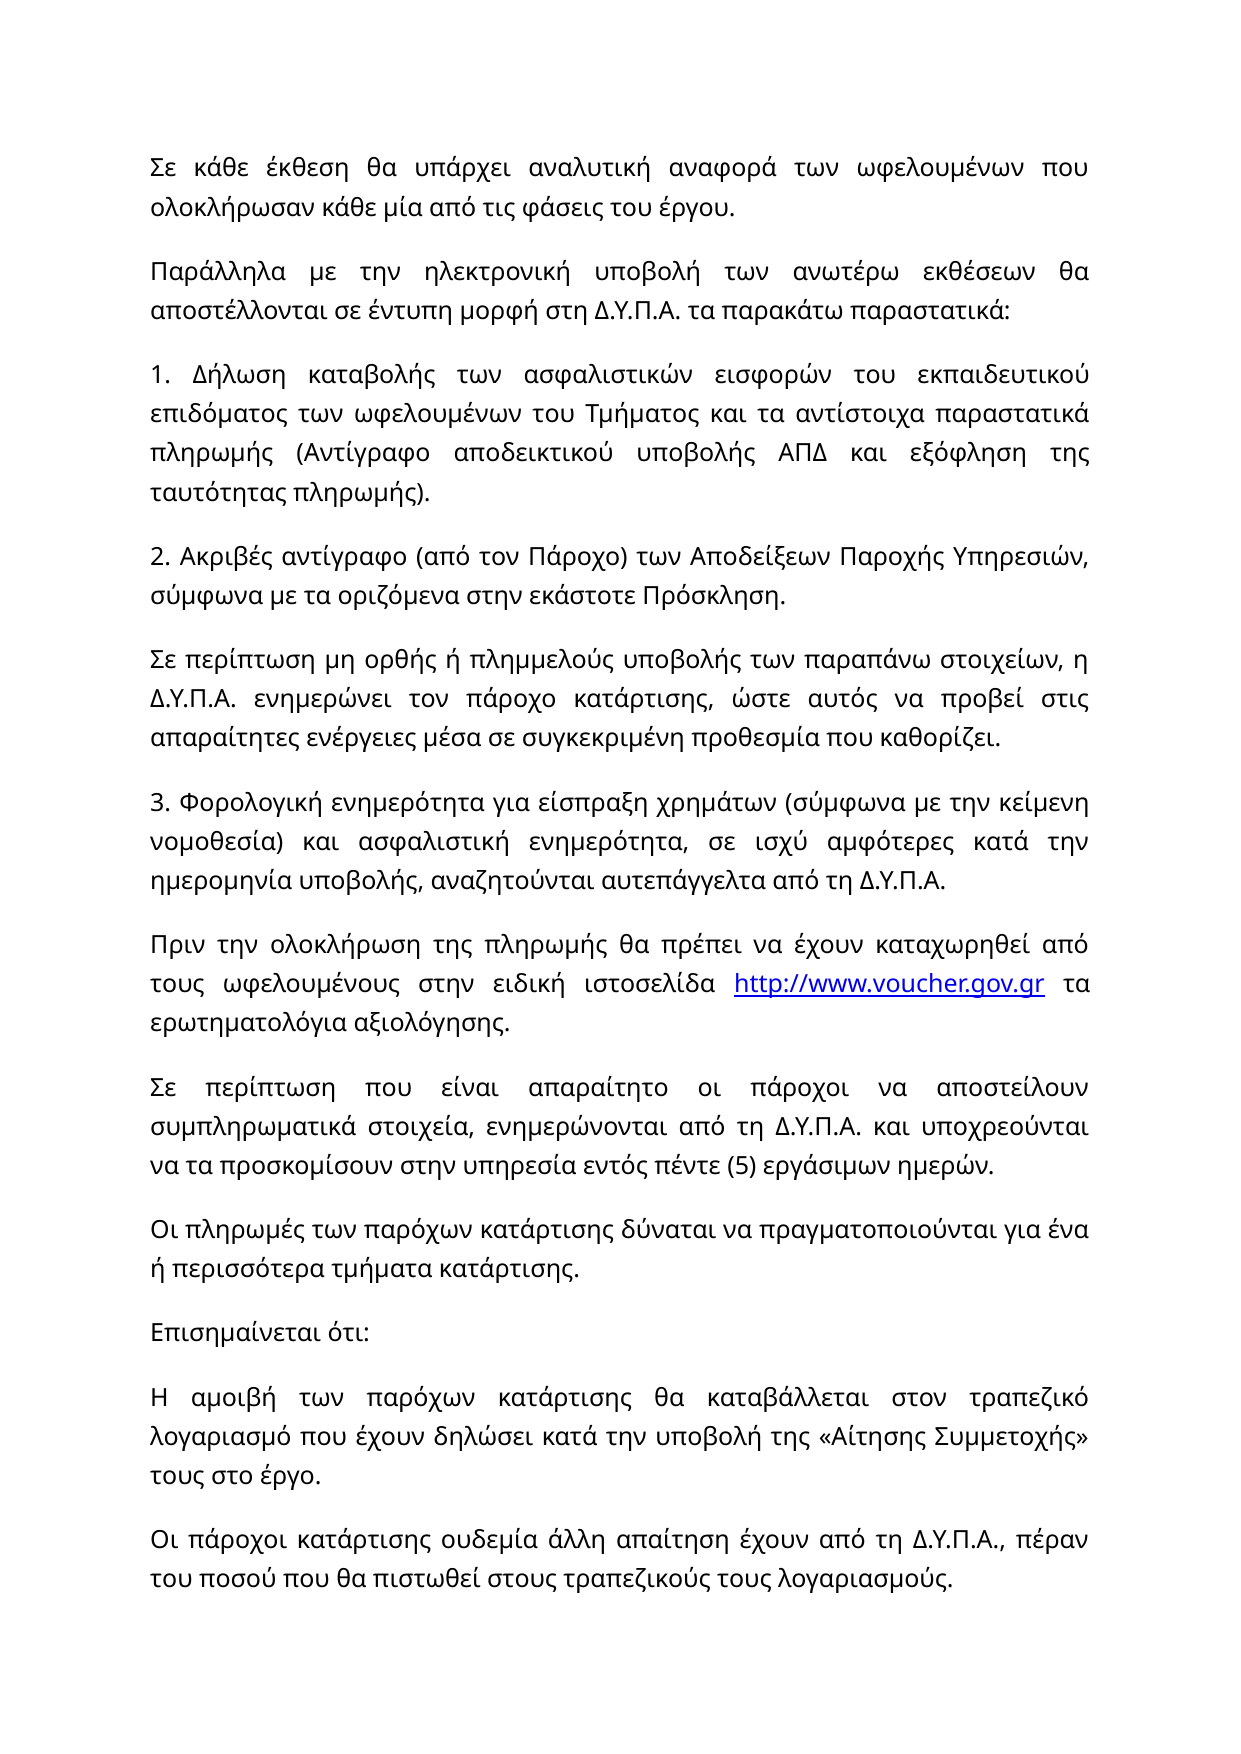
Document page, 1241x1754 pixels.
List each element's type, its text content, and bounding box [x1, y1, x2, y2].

text Σε κάθε έκθεση θα υπάρχει αναλυτική αναφορά των ωφελουμένων που ολοκλήρωσαν κάθε μία από τις φάσεις του έργου. [150, 150, 1090, 223]
text Οι πληρωμές των παρόχων κατάρτισης δύναται να πραγματοποιούνται για ένα ή περισσότερα τμήματα κατάρτισης. [150, 1212, 1090, 1285]
text 1. Δήλωση καταβολής των ασφαλιστικών εισφορών του εκπαιδευτικού επιδόματος των ωφελουμένων του Τμήματος και τα αντίστοιχα παραστατικά πληρωμής (Αντίγραφο αποδεικτικού υποβολής ΑΠΔ και εξόφληση της ταυτότητας πληρωμής). [150, 357, 1090, 508]
text Σε περίπτωση μη ορθής ή πλημμελούς υποβολής των παραπάνω στοιχείων, η Δ.Υ.Π.Α. ενημερώνει τον πάροχο κατάρτισης, ώστε αυτός να προβεί στις απαραίτητες ενέργειες μέσα σε συγκεκριμένη προθεσμία που καθορίζει. [150, 642, 1090, 754]
text 3. Φορολογική ενημερότητα για είσπραξη χρημάτων (σύμφωνα με την κείμενη νομοθεσία) και ασφαλιστική ενημερότητα, σε ισχύ αμφότερες κατά την ημερομηνία υποβολής, αναζητούνται αυτεπάγγελτα από τη Δ.Υ.Π.Α. [150, 784, 1090, 897]
text Σε περίπτωση που είναι απαραίτητο οι πάροχοι να αποστείλουν συμπληρωματικά στοιχεία, ενημερώνονται από τη Δ.Υ.Π.Α. και υποχρεούνται να τα προσκομίσουν στην υπηρεσία εντός πέντε (5) εργάσιμων ημερών. [150, 1069, 1090, 1182]
text Οι πάροχοι κατάρτισης ουδεμία άλλη απαίτηση έχουν από τη Δ.Υ.Π.Α., πέραν του ποσού που θα πιστωθεί στους τραπεζικούς τους λογαριασμούς. [150, 1522, 1090, 1595]
text Επισημαίνεται ότι: [150, 1315, 1090, 1349]
text Πριν την ολοκλήρωση της πληρωμής θα πρέπει να έχουν καταχωρηθεί από τους ωφελουμένους στην ειδική ιστοσελίδα http://www.voucher.gov.gr τα ερωτηματολόγια αξιολόγησης. [150, 927, 1090, 1039]
text Παράλληλα με την ηλεκτρονική υποβολή των ανωτέρω εκθέσεων θα αποστέλλονται σε έντυπη μορφή στη Δ.Υ.Π.Α. τα παρακάτω παραστατικά: [150, 253, 1090, 327]
text Η αμοιβή των παρόχων κατάρτισης θα καταβάλλεται στον τραπεζικό λογαριασμό που έχουν δηλώσει κατά την υποβολή της «Αίτησης Συμμετοχής» τους στο έργο. [150, 1379, 1090, 1492]
text 2. Ακριβές αντίγραφο (από τον Πάροχο) των Αποδείξεων Παροχής Υπηρεσιών, σύμφωνα με τα οριζόμενα στην εκάστοτε Πρόσκληση. [150, 538, 1090, 612]
